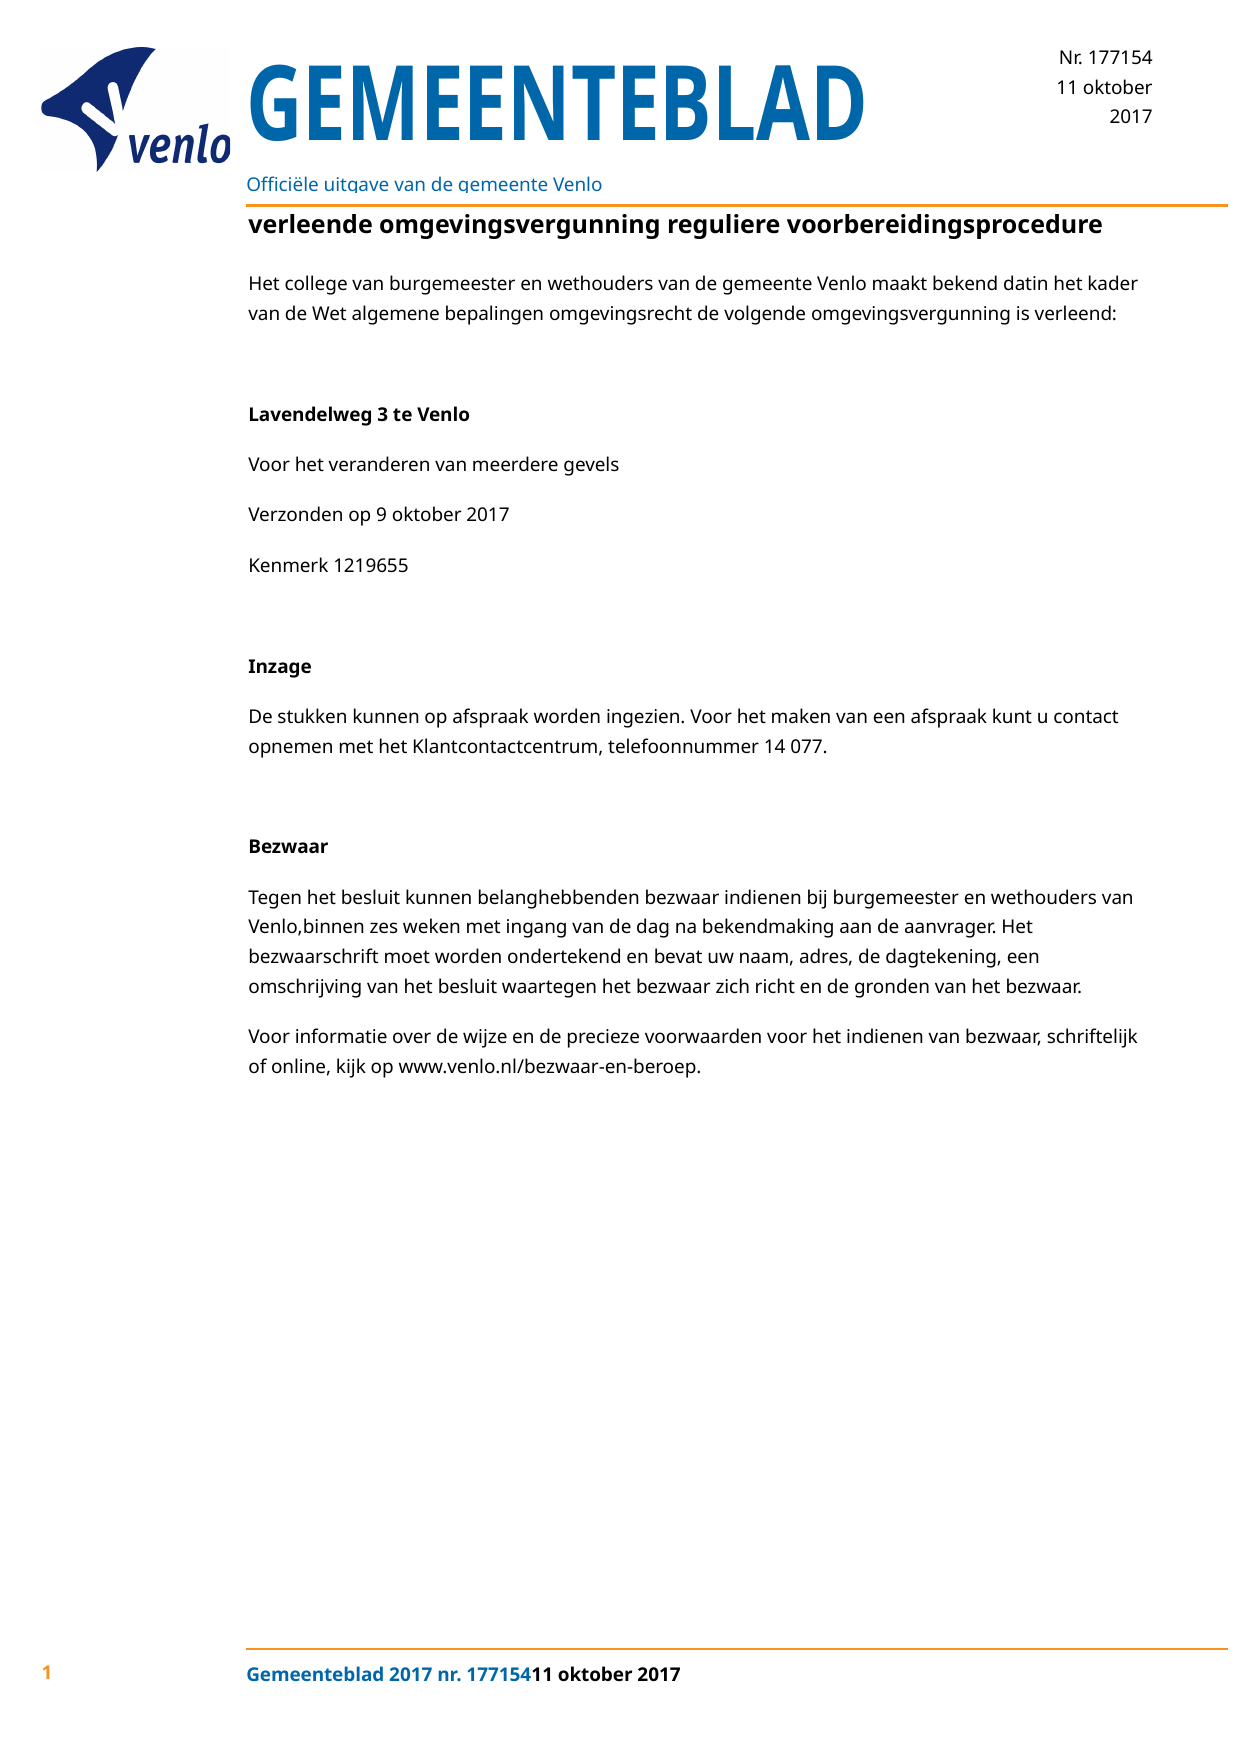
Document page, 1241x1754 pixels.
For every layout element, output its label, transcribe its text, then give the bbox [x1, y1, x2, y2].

text Voor het veranderen van meerdere gevels [248, 451, 1152, 477]
text De stukken kunnen op afspraak worden ingezien. Voor het maken van een afspraak kunt u contact opnemen met het Klantcontactcentrum, telefoonnummer 14 077. [248, 703, 1152, 758]
text Verzonden op 9 oktober 2017 [248, 502, 1152, 527]
text Kenmerk 1219655 [248, 552, 1152, 578]
text Voor informatie over de wijze en de precieze voorwaarden voor het indienen van bezwaar, schriftelijk of online, kijk op www.venlo.nl/bezwaar-en-beroep. [248, 1023, 1152, 1078]
text Inzage [248, 653, 1152, 678]
text Lavendelweg 3 te Venlo [248, 401, 1152, 426]
text Bezwaar [248, 834, 1152, 859]
text Het college van burgemeester en wethouders van de gemeente Venlo maakt bekend datin het kader van de Wet algemene bepalingen omgevingsrecht de volgende omgevingsvergunning is verleend: [248, 270, 1152, 326]
text Tegen het besluit kunnen belanghebbenden bezwaar indienen bij burgemeester en wethouders van Venlo,binnen zes weken met ingang van de dag na bekendmaking aan de aanvrager. Het bezwaarschrift moet worden ondertekend en bevat uw naam, adres, de dagtekening, een omschrijving van het besluit waartegen het bezwaar zich richt en de gronden van het bezwaar. [248, 884, 1152, 998]
text verleende omgevingsvergunning reguliere voorbereidingsprocedure [248, 207, 1152, 241]
picture [41, 47, 231, 172]
